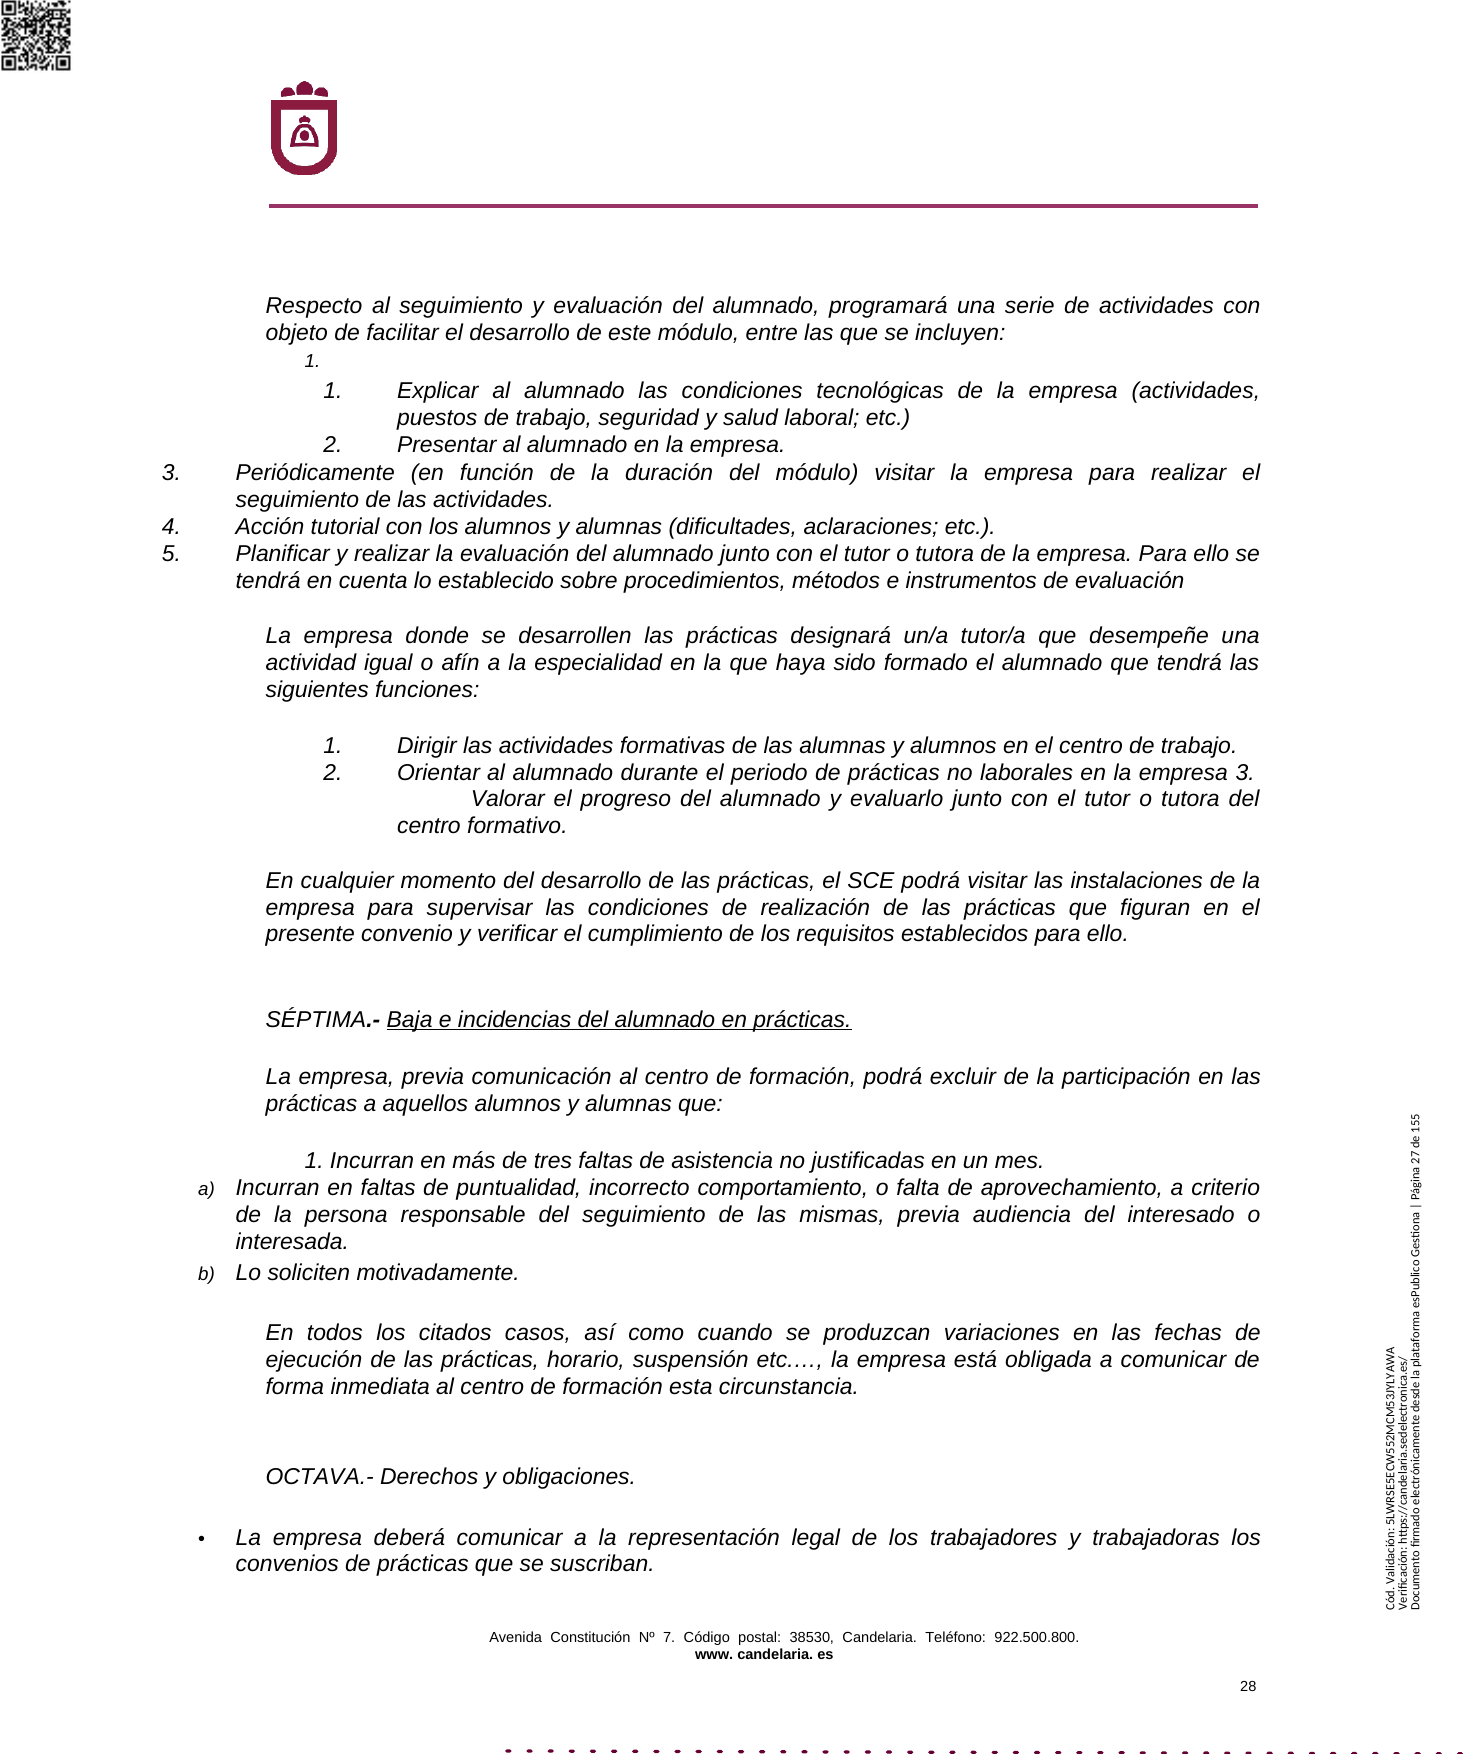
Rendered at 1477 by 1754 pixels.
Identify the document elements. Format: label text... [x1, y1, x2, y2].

list Lo soliciten motivadamente. [198, 1258, 1263, 1285]
text SÉPTIMA.- Baja e incidencias del alumnado en prácticas. [265, 1004, 1264, 1033]
list Orientar al alumnado durante el periodo de prácticas no laborales en la empresa 3. Valorar el progreso del alumnado y evaluarlo junto con el tutor o tutora del centro formativo. [323, 759, 1263, 838]
text La empresa donde se desarrollen las prácticas designará un/a tutor/a que desempeñe una actividad igual o afín a la especialidad en la que haya sido formado el alumnado que tendrá las siguientes funciones: [265, 622, 1263, 702]
text La empresa, previa comunicación al centro de formación, podrá excluir de la participación en las prácticas a aquellos alumnos y alumnas que: [265, 1063, 1263, 1116]
text En cualquier momento del desarrollo de las prácticas, el SCE podrá visitar las instalaciones de la empresa para supervisar las condiciones de realización de las prácticas que figuran en el presente convenio y verificar el cumplimiento de los requisitos establecidos para ello. [265, 867, 1263, 947]
text 1. [304, 346, 1300, 372]
list La empresa deberá comunicar a la representación legal de los trabajadores y trabajadoras los convenios de prácticas que se suscriban. [198, 1523, 1263, 1577]
text Respecto al seguimiento y evaluación del alumnado, programará una serie de actividades con objeto de facilitar el desarrollo de este módulo, entre las que se incluyen: [265, 292, 1263, 345]
text OCTAVA.- Derechos y obligaciones. [265, 1463, 1263, 1490]
list Dirigir las actividades formativas de las alumnas y alumnos en el centro de trabajo. [323, 732, 1263, 758]
text 1. Incurran en más de tres faltas de asistencia no justificadas en un mes. [304, 1147, 1263, 1173]
list Planificar y realizar la evaluación del alumnado junto con el tutor o tutora de la empresa. Para ello se tendrá en cuenta lo establecido sobre procedimientos, métodos e instrumentos de evaluación [162, 540, 1263, 593]
list Periódicamente (en función de la duración del módulo) visitar la empresa para realizar el seguimiento de las actividades. [162, 459, 1263, 512]
text En todos los citados casos, así como cuando se produzcan variaciones en las fechas de ejecución de las prácticas, horario, suspensión etc.…, la empresa está obligada a comunicar de forma inmediata al centro de formación esta circunstancia. [265, 1319, 1263, 1399]
list Presentar al alumnado en la empresa. [323, 431, 1263, 458]
list Explicar al alumnado las condiciones tecnológicas de la empresa (actividades, puestos de trabajo, seguridad y salud laboral; etc.) [323, 377, 1263, 430]
list Incurran en faltas de puntualidad, incorrecto comportamiento, o falta de aprovechamiento, a criterio de la persona responsable del seguimiento de las mismas, previa audiencia del interesado o interesada. [198, 1174, 1263, 1254]
list Acción tutorial con los alumnos y alumnas (dificultades, aclaraciones; etc.). [162, 513, 1263, 539]
